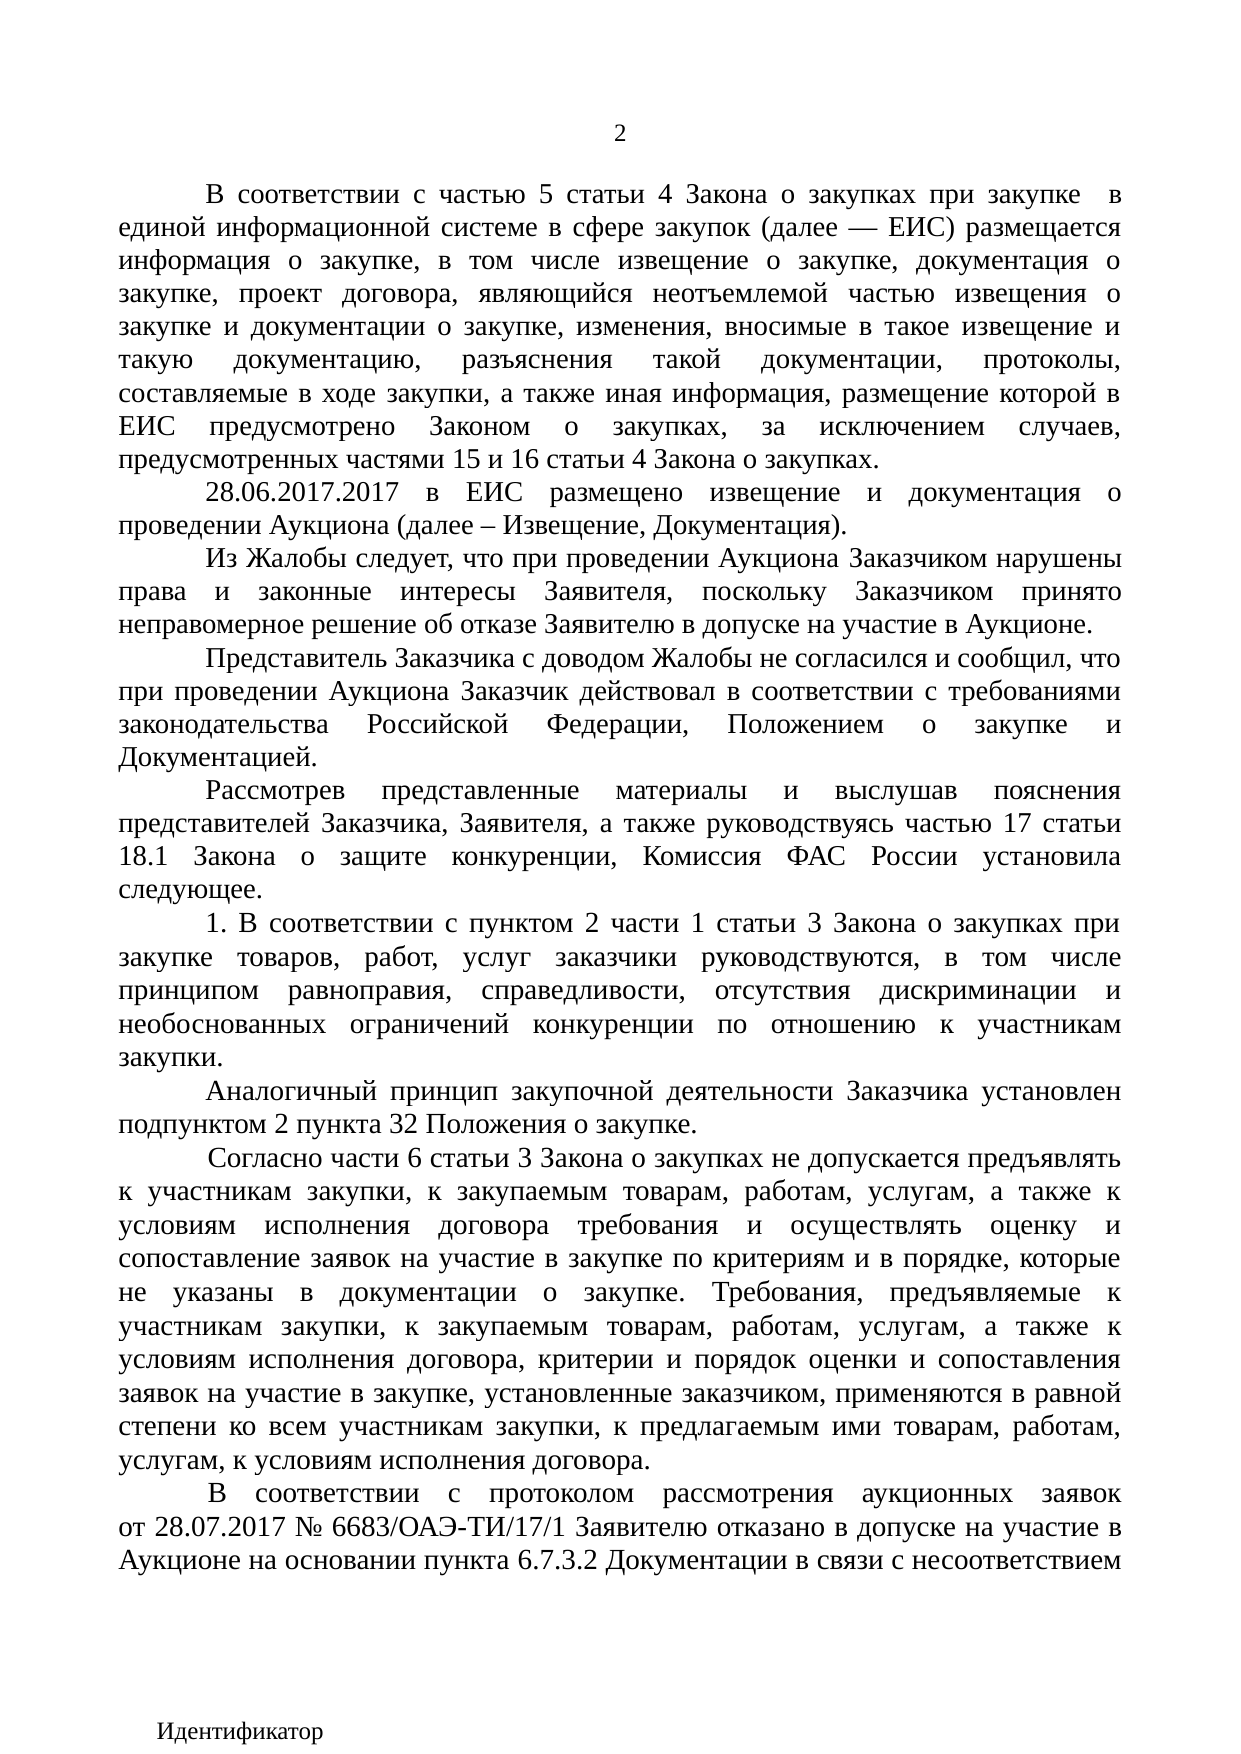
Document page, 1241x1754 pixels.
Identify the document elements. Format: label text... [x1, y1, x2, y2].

text Представитель Заказчика с доводом Жалобы не согласился и сообщил, что при проведении Аукциона Заказчик действовал в соответствии с требованиями законодательства Российской Федерации, Положением о закупке и Документацией. [118, 640, 1122, 773]
text Из Жалобы следует, что при проведении Аукциона Заказчиком нарушены права и законные интересы Заявителя, поскольку Заказчиком принято неправомерное решение об отказе Заявителю в допуске на участие в Аукционе. [118, 541, 1122, 640]
text Рассмотрев представленные материалы и выслушав пояснения представителей Заказчика, Заявителя, а также руководствуясь частью 17 статьи 18.1 Закона о защите конкуренции, Комиссия ФАС России установила следующее. [118, 773, 1122, 905]
text 28.06.2017.2017 в ЕИС размещено извещение и документация о проведении Аукциона (далее – Извещение, Документация). [118, 474, 1122, 541]
text Аналогичный принцип закупочной деятельности Заказчика установлен подпунктом 2 пункта 32 Положения о закупке. [118, 1073, 1122, 1140]
text В соответствии с частью 5 статьи 4 Закона о закупках при закупке в единой информационной системе в сфере закупок (далее — ЕИС) размещается информация о закупке, в том числе извещение о закупке, документация о закупке, проект договора, являющийся неотъемлемой частью извещения о закупке и документации о закупке, изменения, вносимые в такое извещение и такую документацию, разъяснения такой документации, протоколы, составляемые в ходе закупки, а также иная информация, размещение которой в ЕИС предусмотрено Законом о закупках, за исключением случаев, предусмотренных частями 15 и 16 статьи 4 Закона о закупках. [118, 176, 1122, 474]
text В соответствии с протоколом рассмотрения аукционных заявок от 28.07.2017 № 6683/ОАЭ-ТИ/17/1 Заявителю отказано в допуске на участие в Аукционе на основании пункта 6.7.3.2 Документации в связи с несоответствием [118, 1475, 1122, 1576]
text 1. В соответствии с пунктом 2 части 1 статьи 3 Закона о закупках при закупке товаров, работ, услуг заказчики руководствуются, в том числе принципом равноправия, справедливости, отсутствия дискриминации и необоснованных ограничений конкуренции по отношению к участникам закупки. [118, 905, 1122, 1073]
text Согласно части 6 статьи 3 Закона о закупках не допускается предъявлять к участникам закупки, к закупаемым товарам, работам, услугам, а также к условиям исполнения договора требования и осуществлять оценку и сопоставление заявок на участие в закупке по критериям и в порядке, которые не указаны в документации о закупке. Требования, предъявляемые к участникам закупки, к закупаемым товарам, работам, услугам, а также к условиям исполнения договора, критерии и порядок оценки и сопоставления заявок на участие в закупке, установленные заказчиком, применяются в равной степени ко всем участникам закупки, к предлагаемым ими товарам, работам, услугам, к условиям исполнения договора. [118, 1140, 1122, 1475]
